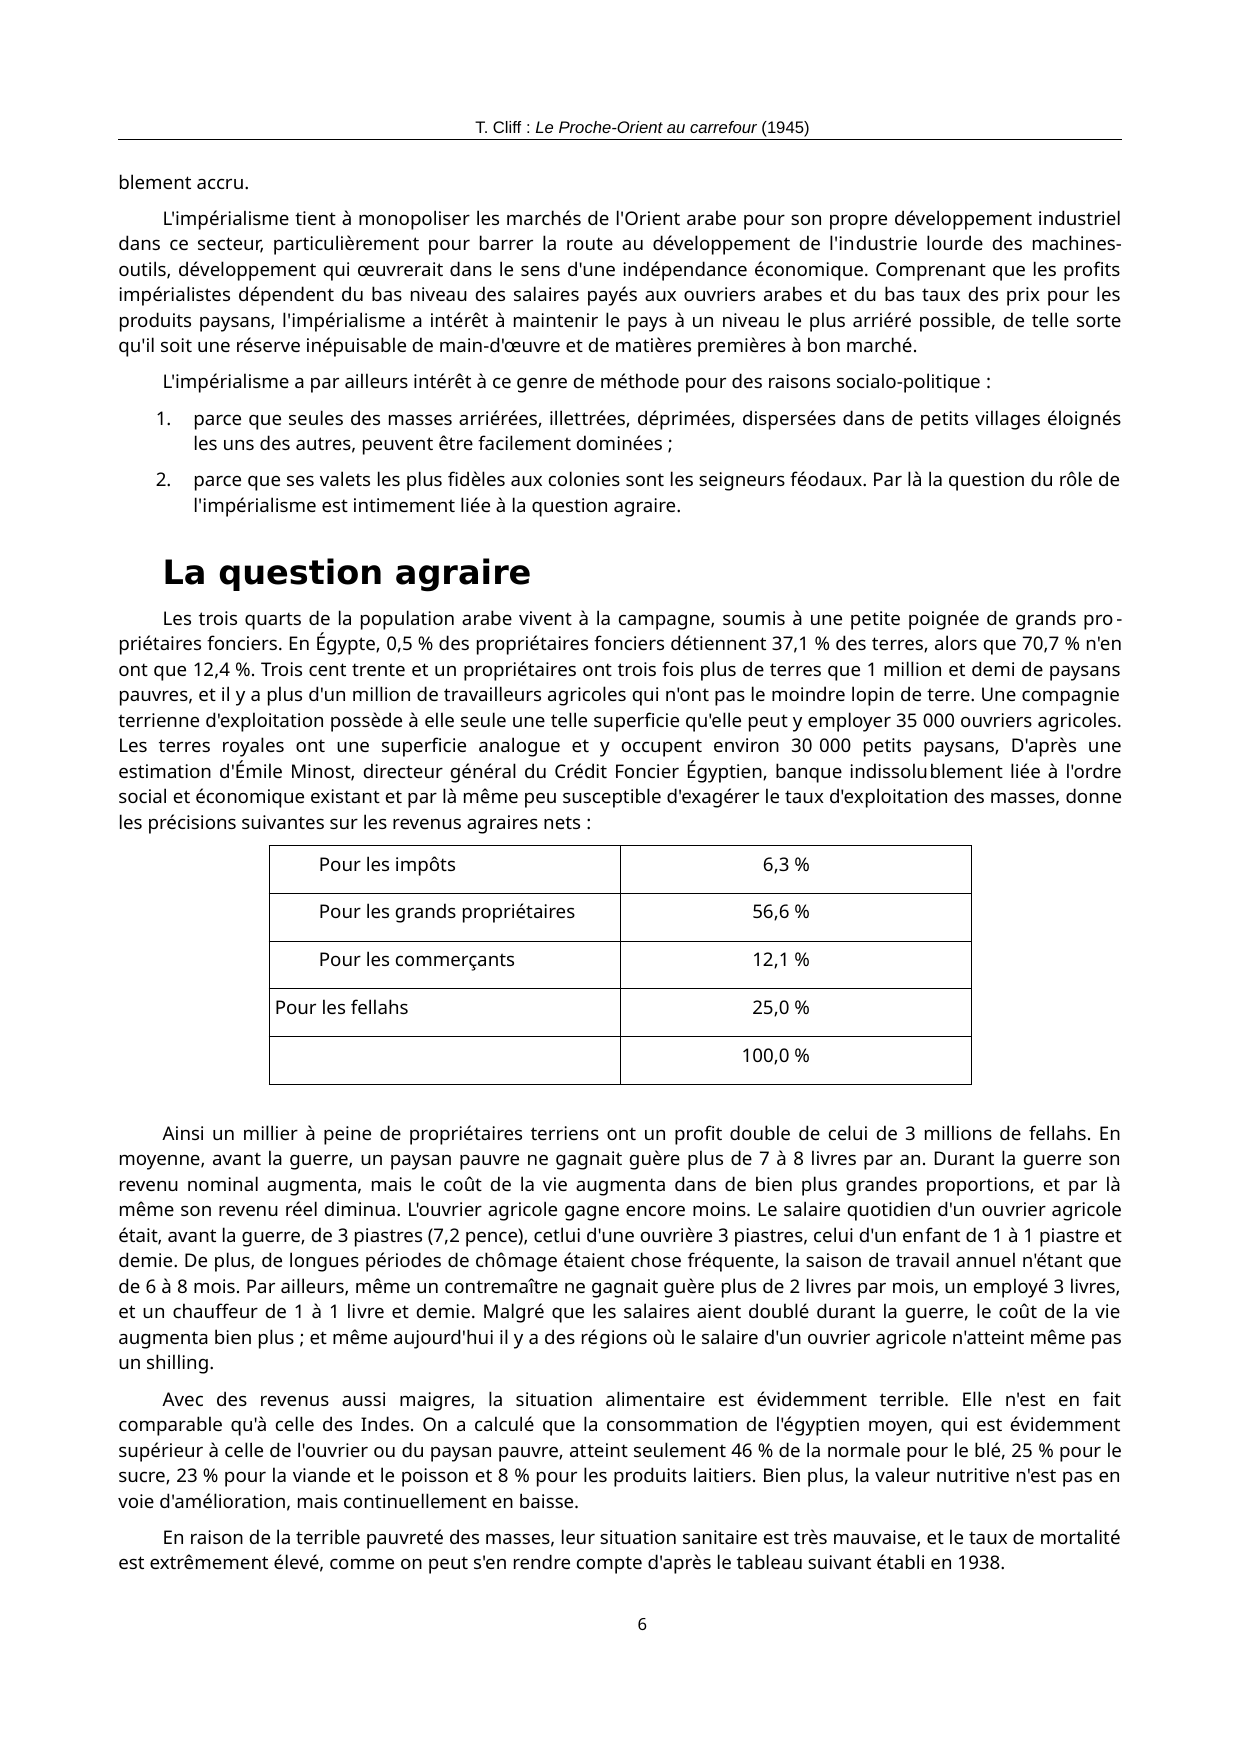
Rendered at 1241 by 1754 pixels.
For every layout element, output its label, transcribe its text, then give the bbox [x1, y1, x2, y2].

text Les trois quarts de la population arabe vivent à la campagne, soumis à une petite poignée de grands pro­priétaires fonciers. En Égypte, 0,5 % des propriétaires fonciers détiennent 37,1 % des terres, alors que 70,7 % n'en ont que 12,4 %. Trois cent trente et un propriétaires ont trois fois plus de terres que 1 million et demi de paysans pauvres, et il y a plus d'un million de travailleurs agricoles qui n'ont pas le moindre lopin de terre. Une compagnie terrienne d'exploita­tion possède à elle seule une telle su­perficie qu'elle peut y employer 35 000 ouvriers agricoles. Les terres royales ont une superficie analogue et y occupent environ 30 000 petits pay­sans, D'après une estimation d'Émile Minost, directeur général du Crédit Foncier Égyptien, banque indissolu­blement liée à l'ordre social et éco­nomique existant et par là même peu susceptible d'exagérer le taux d'ex­ploitation des masses, donne les pré­cisions suivantes sur les revenus agraires nets : [118, 605, 1122, 834]
table_cell [270, 1037, 620, 1084]
table_header Pour les impôts [270, 846, 620, 893]
text Ainsi un millier à peine de proprié­taires terriens ont un profit double de celui de 3 millions de fellahs. En moyenne, avant la guerre, un paysan pauvre ne gagnait guère plus de 7 à 8 livres par an. Durant la guerre son revenu nominal augmenta, mais le coût de la vie augmenta dans de bien plus grandes proportions, et par là même son revenu réel diminua. L'ouvrier agricole gagne encore moins. Le salaire quotidien d'un ou­vrier agricole était, avant la guerre, de 3 piastres (7,2 pence), cetlui d'une ouvrière 3 piastres, celui d'un en­fant de 1 à 1 piastre et demie. De plus, de longues périodes de chô­mage étaient chose fréquente, la sai­son de travail annuel n'étant que de 6 à 8 mois. Par ailleurs, même un contremaître ne gagnait guère plus de 2 livres par mois, un employé 3 livres, et un chauffeur de 1 à 1 li­vre et demie. Malgré que les salaires aient doublé durant la guerre, le coût de la vie augmenta bien plus ; et même aujourd'hui il y a des ré­gions où le salaire d'un ouvrier agri­cole n'atteint même pas un shilling. [118, 1120, 1122, 1375]
text L'impérialisme tient à monopoliser les marchés de l'Orient arabe pour son propre développement industriel dans ce secteur, particulièrement pour barrer la route au développement de l'in­dustrie lourde des machines-outils, dé­veloppement qui œuvrerait dans le sens d'une indépendance économique. Comprenant que les profits impéria­listes dépendent du bas niveau des salaires payés aux ouvriers arabes et du bas taux des prix pour les pro­duits paysans, l'impérialisme a inté­rêt à maintenir le pays à un niveau le plus arriéré possible, de telle sorte qu'il soit une réserve inépuisable de main-d'œuvre et de matières pre­mières à bon marché. [118, 205, 1122, 358]
table_cell 56,6 % [621, 894, 971, 941]
list parce que seules des masses arriérées, illet­trées, déprimées, dispersées dans de petits villages éloignés les uns des au­tres, peuvent être facilement domi­nées ; [156, 405, 1122, 456]
table_cell Pour les commerçants [270, 942, 620, 988]
table_cell 12,1 % [621, 942, 971, 988]
subtitle La question agraire [118, 553, 1122, 592]
text L'impérialisme a par ailleurs inté­rêt à ce genre de méthode pour des raisons socialo-politique : [118, 369, 1122, 394]
table_cell Pour les grands propriétaires [270, 894, 620, 941]
text blement accru. [118, 169, 1122, 194]
table_cell 25,0 % [621, 989, 971, 1036]
table_header 6,3 % [621, 846, 971, 893]
table_cell Pour les fellahs [270, 989, 620, 1036]
text Avec des revenus aussi maigres, la situation alimentaire est évidemment terrible. Elle n'est en fait comparable qu'à celle des Indes. On a calculé que la consommation de l'égyptien moyen, qui est évidemment supérieur à celle de l'ouvrier ou du paysan pauvre, at­teint seulement 46 % de la normale pour le blé, 25 % pour le sucre, 23 % pour la viande et le poisson et 8 % pour les produits laitiers. Bien plus, la valeur nutritive n'est pas en voie d'amélioration, mais continuellement en baisse. [118, 1386, 1122, 1513]
text En raison de la terrible pauvreté des masses, leur situation sanitaire est très mauvaise, et le taux de mortalité est extrêmement élevé, comme on peut s'en rendre compte d'après le tableau suivant établi en 1938. [118, 1524, 1122, 1575]
table_cell 100,0 % [621, 1037, 971, 1084]
list parce que ses valets les plus fidèles aux colonies sont les seigneurs féodaux. Par là la question du rôle de l'impérialisme est intimement liée à la question agraire. [156, 467, 1122, 518]
